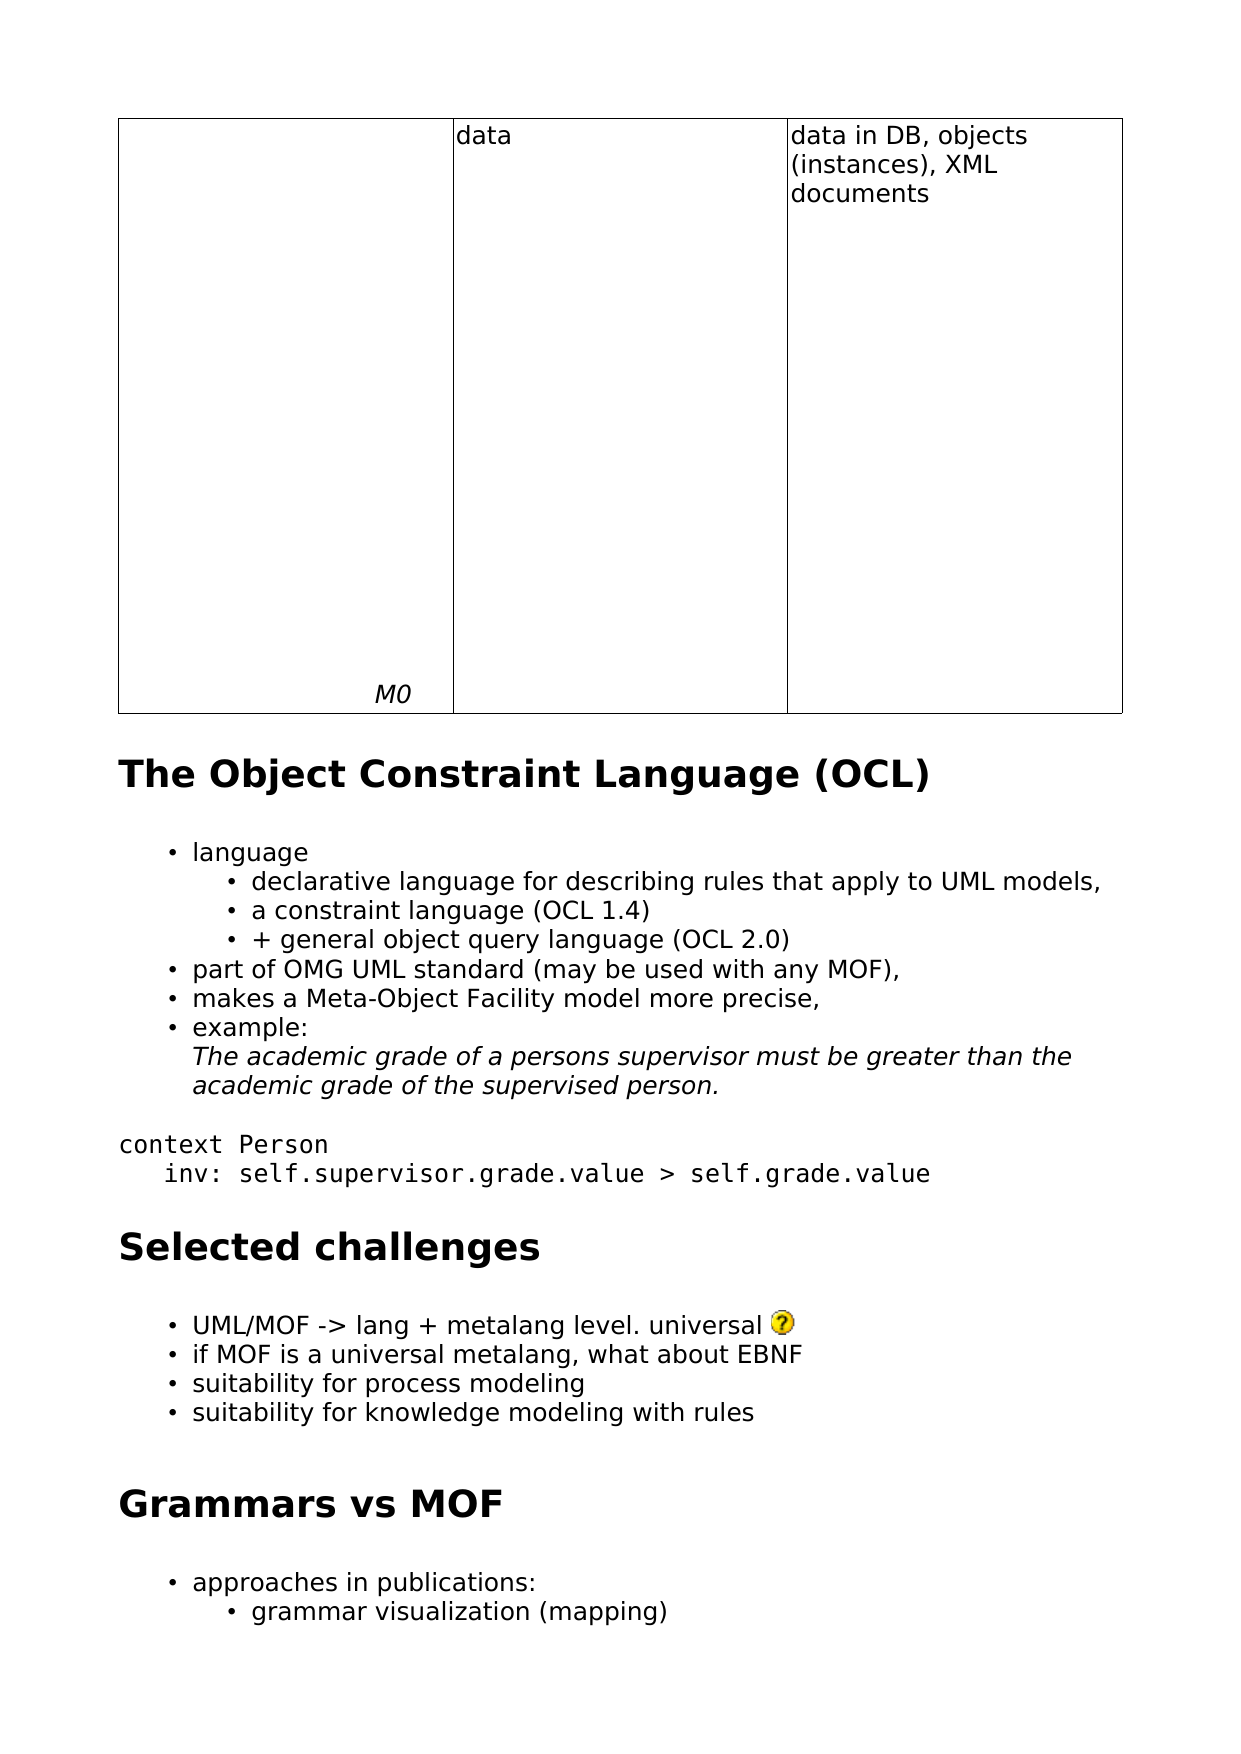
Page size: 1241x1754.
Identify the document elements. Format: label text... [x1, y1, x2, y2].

list UML/MOF -> lang + metalang level. universal [177, 1311, 1122, 1340]
subtitle Selected challenges [118, 1225, 1122, 1269]
picture [771, 1310, 795, 1335]
list makes a Meta-Object Facility model more precise, [177, 984, 1122, 1013]
list declarative language for describing rules that apply to UML models, [236, 867, 1122, 896]
subtitle The Object Constraint Language (OCL) [118, 752, 1122, 796]
subtitle Grammars vs MOF [118, 1482, 1122, 1526]
table_cell data in DB, objects (instances), XML documents [788, 119, 1122, 713]
list part of OMG UML standard (may be used with any MOF), [177, 955, 1122, 984]
text context Person inv: self.supervisor.grade.value > self.grade.value [118, 1130, 1122, 1188]
list language [177, 838, 1122, 867]
list a constraint language (OCL 1.4) [236, 896, 1122, 926]
list suitability for knowledge modeling with rules [177, 1398, 1122, 1428]
list suitability for process modeling [177, 1369, 1122, 1398]
list if MOF is a universal metalang, what about EBNF [177, 1340, 1122, 1369]
list approaches in publications: [177, 1568, 1122, 1597]
list example: The academic grade of a persons supervisor must be greater than the academic grade of the supervised person. [177, 1013, 1122, 1101]
table_cell data [454, 119, 787, 713]
list grammar visualization (mapping) [236, 1597, 1122, 1626]
table_cell [119, 119, 453, 713]
list + general object query language (OCL 2.0) [236, 926, 1122, 955]
